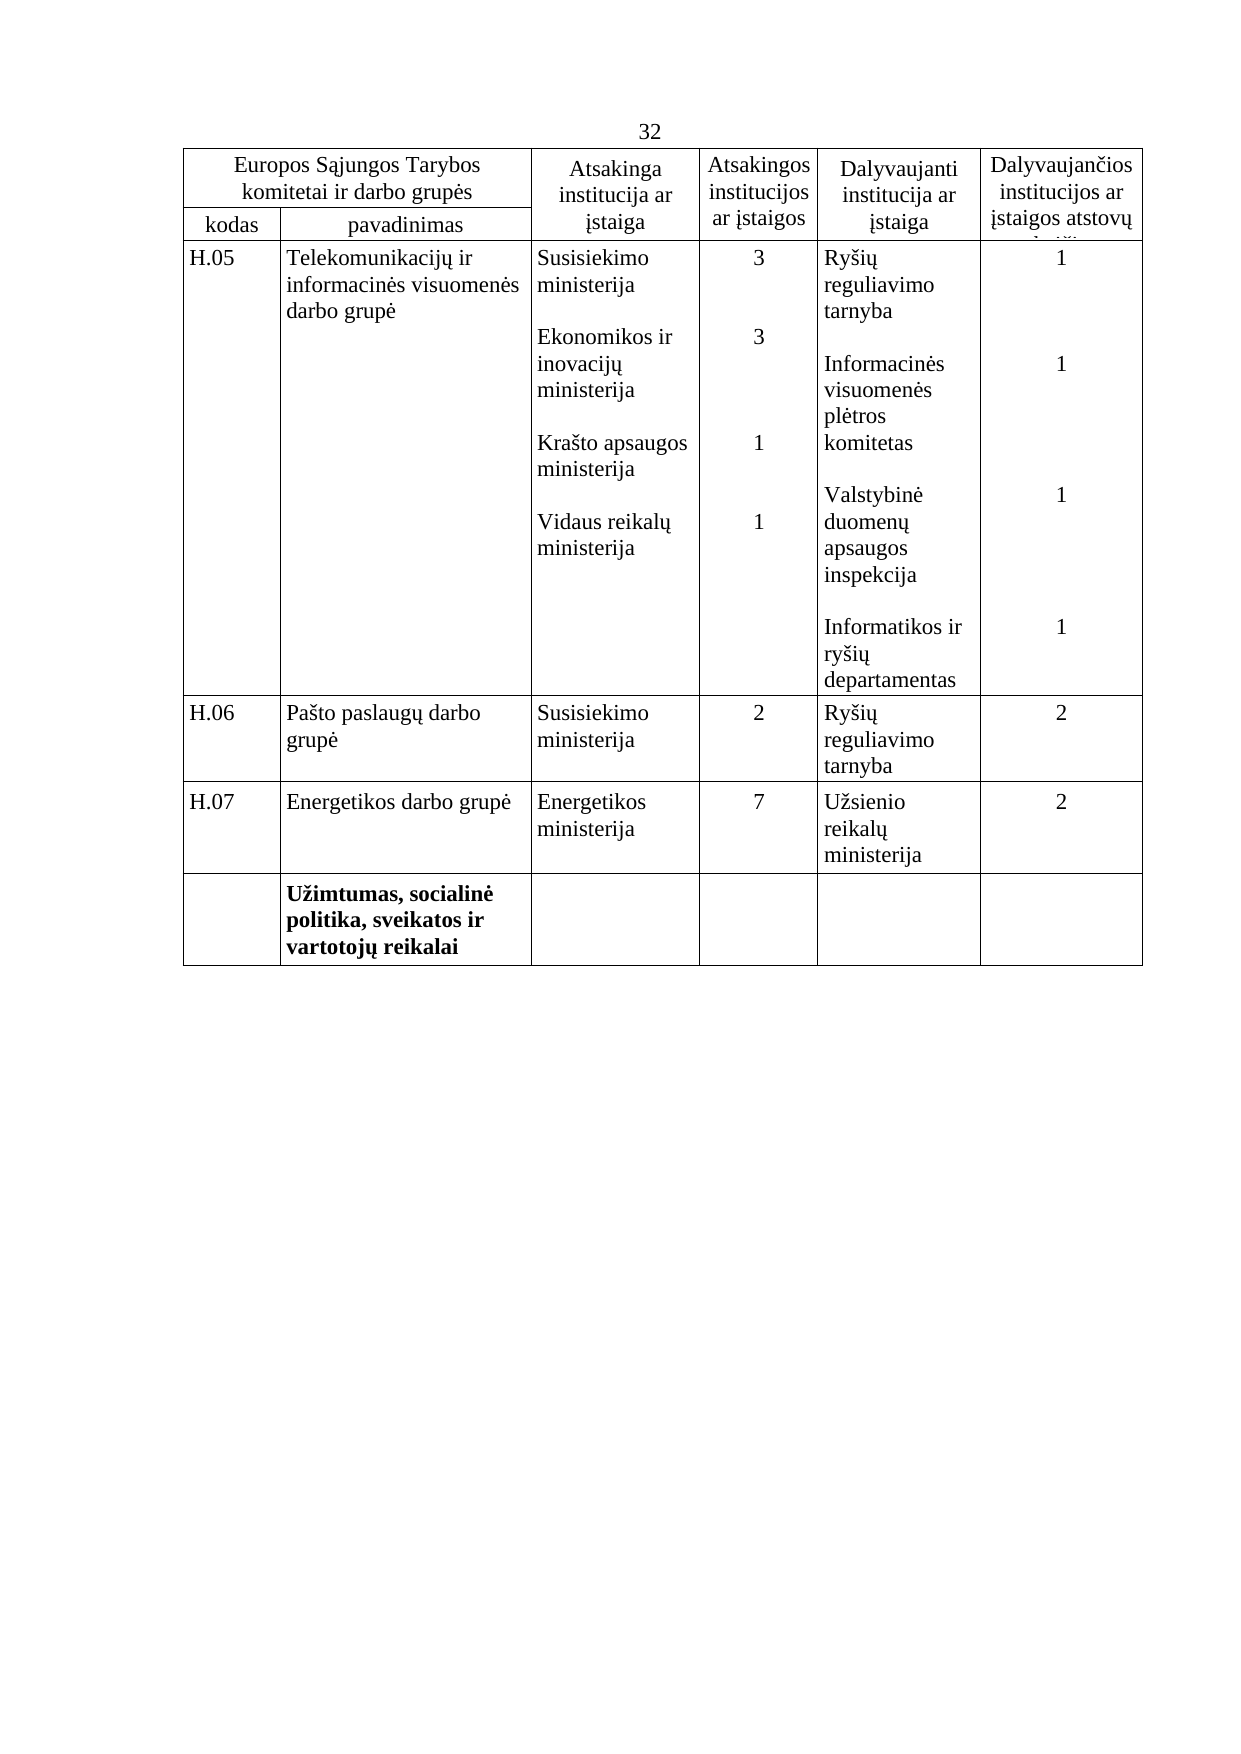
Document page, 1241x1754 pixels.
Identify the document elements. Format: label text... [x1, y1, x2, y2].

table_cell 3 3 1 1 [700, 241, 817, 695]
table_cell 2 [981, 782, 1142, 873]
table_cell [184, 874, 280, 965]
table_cell H.06 [184, 696, 280, 781]
table_cell pavadinimas [281, 208, 531, 240]
table_cell 2 [981, 696, 1142, 781]
table_cell [818, 874, 980, 965]
table_cell Pašto paslaugų darbo grupė [281, 696, 531, 781]
table_cell Susisiekimo ministerija Ekonomikos ir inovacijų ministerija Krašto apsaugos ministerija Vidaus reikalų ministerija [532, 241, 699, 695]
table_cell Energetikos ministerija [532, 782, 699, 873]
table_cell Užsienio reikalų ministerija [818, 782, 980, 873]
table_header Europos Sąjungos Tarybos komitetai ir darbo grupės [184, 149, 531, 207]
table_cell [532, 874, 699, 965]
table_cell Užimtumas, socialinė politika, sveikatos ir vartotojų reikalai [281, 874, 531, 965]
table_cell 1 1 1 1 [981, 241, 1142, 695]
table_cell Ryšių reguliavimo tarnyba [818, 696, 980, 781]
table_cell [700, 874, 817, 965]
table_cell 7 [700, 782, 817, 873]
table_header Dalyvaujanti institucija ar įstaiga [818, 149, 980, 240]
table_cell 2 [700, 696, 817, 781]
table_cell H.07 [184, 782, 280, 873]
table_cell Ryšių reguliavimo tarnyba Informacinės visuomenės plėtros komitetas Valstybinė duomenų apsaugos inspekcija Informatikos ir ryšių departamentas [818, 241, 980, 695]
table_header Atsakingos institucijos ar įstaigos atstovų skaičius [700, 149, 817, 240]
table_header Dalyvaujančios institucijos ar įstaigos atstovų skaičius [981, 149, 1142, 240]
table_header Atsakinga institucija ar įstaiga [532, 149, 699, 240]
table_cell H.05 [184, 241, 280, 695]
table_cell Energetikos darbo grupė [281, 782, 531, 873]
table_cell kodas [184, 208, 280, 240]
table_cell Telekomunikacijų ir informacinės visuomenės darbo grupė [281, 241, 531, 695]
table_cell [981, 874, 1142, 965]
table_cell Susisiekimo ministerija [532, 696, 699, 781]
